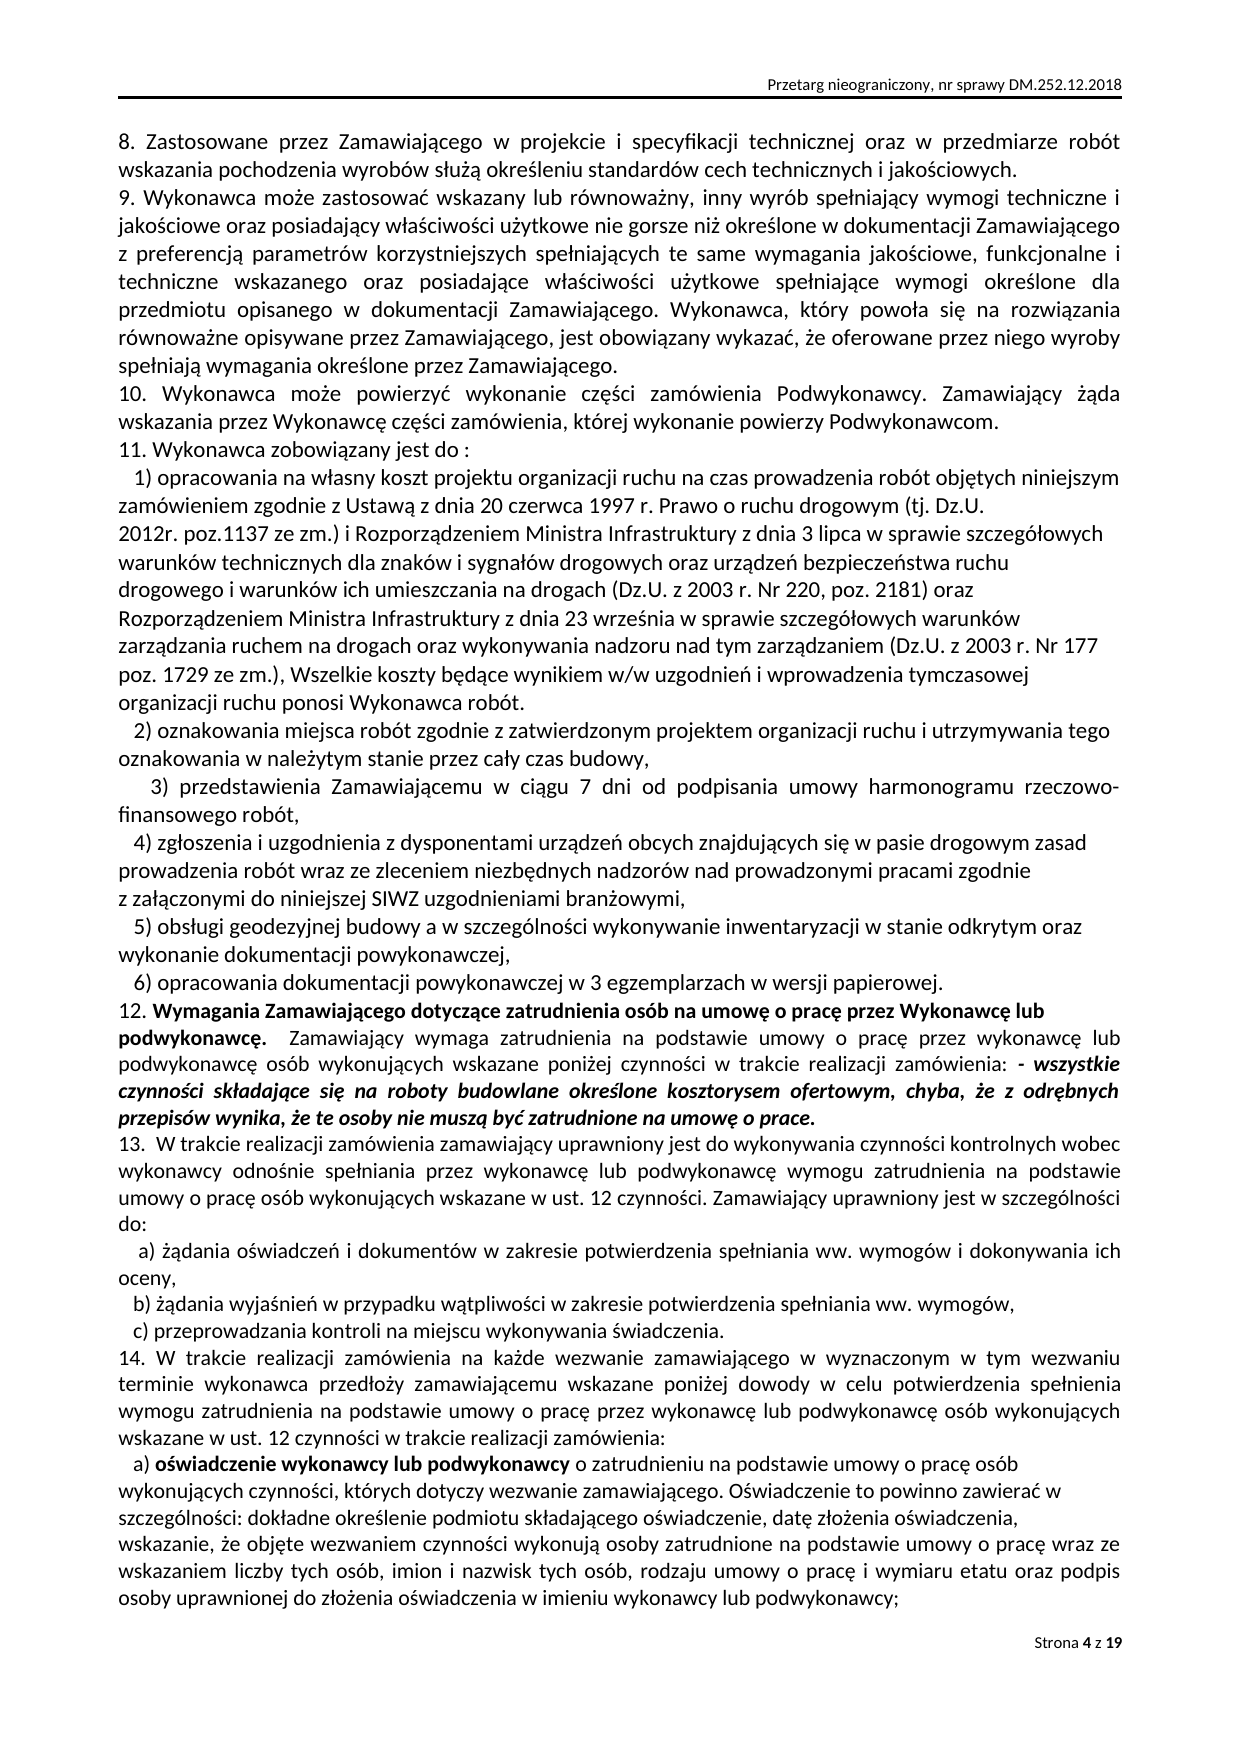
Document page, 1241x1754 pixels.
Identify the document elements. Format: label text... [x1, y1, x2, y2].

text 4) zgłoszenia i uzgodnienia z dysponentami urządzeń obcych znajdujących się w pasie drogowym zasad [118, 828, 1122, 856]
text szczególności: dokładne określenie podmiotu składającego oświadczenie, datę złożenia oświadczenia, [118, 1504, 1122, 1531]
text a) oświadczenie wykonawcy lub podwykonawcy o zatrudnieniu na podstawie umowy o pracę osób [118, 1451, 1122, 1477]
text drogowego i warunków ich umieszczania na drogach (Dz.U. z 2003 r. Nr 220, poz. 2181) oraz [118, 576, 1122, 604]
text 6) opracowania dokumentacji powykonawczej w 3 egzemplarzach w wersji papierowej. [118, 968, 1122, 996]
text wykonujących czynności, których dotyczy wezwanie zamawiającego. Oświadczenie to powinno zawierać w [118, 1477, 1122, 1504]
text organizacji ruchu ponosi Wykonawca robót. [118, 688, 1122, 716]
text 8. Zastosowane przez Zamawiającego w projekcie i specyfikacji technicznej oraz w przedmiarze robót wskazania pochodzenia wyrobów służą określeniu standardów cech technicznych i jakościowych. [118, 127, 1122, 183]
text poz. 1729 ze zm.), Wszelkie koszty będące wynikiem w/w uzgodnień i wprowadzenia tymczasowej [118, 660, 1122, 688]
text zamówieniem zgodnie z Ustawą z dnia 20 czerwca 1997 r. Prawo o ruchu drogowym (tj. Dz.U. [118, 492, 1122, 519]
text 3) przedstawienia Zamawiającemu w ciągu 7 dni od podpisania umowy harmonogramu rzeczowo-finansowego robót, [118, 772, 1122, 828]
text wskazanie, że objęte wezwaniem czynności wykonują osoby zatrudnione na podstawie umowy o pracę wraz ze wskazaniem liczby tych osób, imion i nazwisk tych osób, rodzaju umowy o pracę i wymiaru etatu oraz podpis osoby uprawnionej do złożenia oświadczenia w imieniu wykonawcy lub podwykonawcy; [118, 1531, 1122, 1611]
text 11. Wykonawca zobowiązany jest do : [118, 436, 1122, 463]
text 2012r. poz.1137 ze zm.) i Rozporządzeniem Ministra Infrastruktury z dnia 3 lipca w sprawie szczegółowych [118, 519, 1122, 548]
text Rozporządzeniem Ministra Infrastruktury z dnia 23 września w sprawie szczegółowych warunków [118, 604, 1122, 632]
text b) żądania wyjaśnień w przypadku wątpliwości w zakresie potwierdzenia spełniania ww. wymogów, [118, 1291, 1122, 1317]
text 10. Wykonawca może powierzyć wykonanie części zamówienia Podwykonawcy. Zamawiający żąda wskazania przez Wykonawcę części zamówienia, której wykonanie powierzy Podwykonawcom. [118, 379, 1122, 436]
text podwykonawcę. Zamawiający wymaga zatrudnienia na podstawie umowy o pracę przez wykonawcę lub podwykonawcę osób wykonujących wskazane poniżej czynności w trakcie realizacji zamówienia: - wszystkie czynności składające się na roboty budowlane określone kosztorysem ofertowym, chyba, że z odrębnych przepisów wynika, że te osoby nie muszą być zatrudnione na umowę o prace. [118, 1024, 1122, 1131]
text 1) opracowania na własny koszt projektu organizacji ruchu na czas prowadzenia robót objętych niniejszym [118, 463, 1122, 492]
text 13. W trakcie realizacji zamówienia zamawiający uprawniony jest do wykonywania czynności kontrolnych wobec wykonawcy odnośnie spełniania przez wykonawcę lub podwykonawcę wymogu zatrudnienia na podstawie umowy o pracę osób wykonujących wskazane w ust. 12 czynności. Zamawiający uprawniony jest w szczególności do: [118, 1131, 1122, 1237]
text a) żądania oświadczeń i dokumentów w zakresie potwierdzenia spełniania ww. wymogów i dokonywania ich oceny, [118, 1237, 1122, 1291]
text oznakowania w należytym stanie przez cały czas budowy, [118, 744, 1122, 772]
text z załączonymi do niniejszej SIWZ uzgodnieniami branżowymi, [118, 884, 1122, 912]
text zarządzania ruchem na drogach oraz wykonywania nadzoru nad tym zarządzaniem (Dz.U. z 2003 r. Nr 177 [118, 632, 1122, 660]
text 2) oznakowania miejsca robót zgodnie z zatwierdzonym projektem organizacji ruchu i utrzymywania tego [118, 716, 1122, 744]
text 14. W trakcie realizacji zamówienia na każde wezwanie zamawiającego w wyznaczonym w tym wezwaniu terminie wykonawca przedłoży zamawiającemu wskazane poniżej dowody w celu potwierdzenia spełnienia wymogu zatrudnienia na podstawie umowy o pracę przez wykonawcę lub podwykonawcę osób wykonujących wskazane w ust. 12 czynności w trakcie realizacji zamówienia: [118, 1344, 1122, 1451]
text warunków technicznych dla znaków i sygnałów drogowych oraz urządzeń bezpieczeństwa ruchu [118, 548, 1122, 576]
text 5) obsługi geodezyjnej budowy a w szczególności wykonywanie inwentaryzacji w stanie odkrytym oraz [118, 912, 1122, 940]
text prowadzenia robót wraz ze zleceniem niezbędnych nadzorów nad prowadzonymi pracami zgodnie [118, 856, 1122, 884]
text wykonanie dokumentacji powykonawczej, [118, 940, 1122, 968]
text 12. Wymagania Zamawiającego dotyczące zatrudnienia osób na umowę o pracę przez Wykonawcę lub [118, 996, 1122, 1024]
text c) przeprowadzania kontroli na miejscu wykonywania świadczenia. [118, 1317, 1122, 1344]
text 9. Wykonawca może zastosować wskazany lub równoważny, inny wyrób spełniający wymogi techniczne i jakościowe oraz posiadający właściwości użytkowe nie gorsze niż określone w dokumentacji Zamawiającego z preferencją parametrów korzystniejszych spełniających te same wymagania jakościowe, funkcjonalne i techniczne wskazanego oraz posiadające właściwości użytkowe spełniające wymogi określone dla przedmiotu opisanego w dokumentacji Zamawiającego. Wykonawca, który powoła się na rozwiązania równoważne opisywane przez Zamawiającego, jest obowiązany wykazać, że oferowane przez niego wyroby spełniają wymagania określone przez Zamawiającego. [118, 183, 1122, 379]
